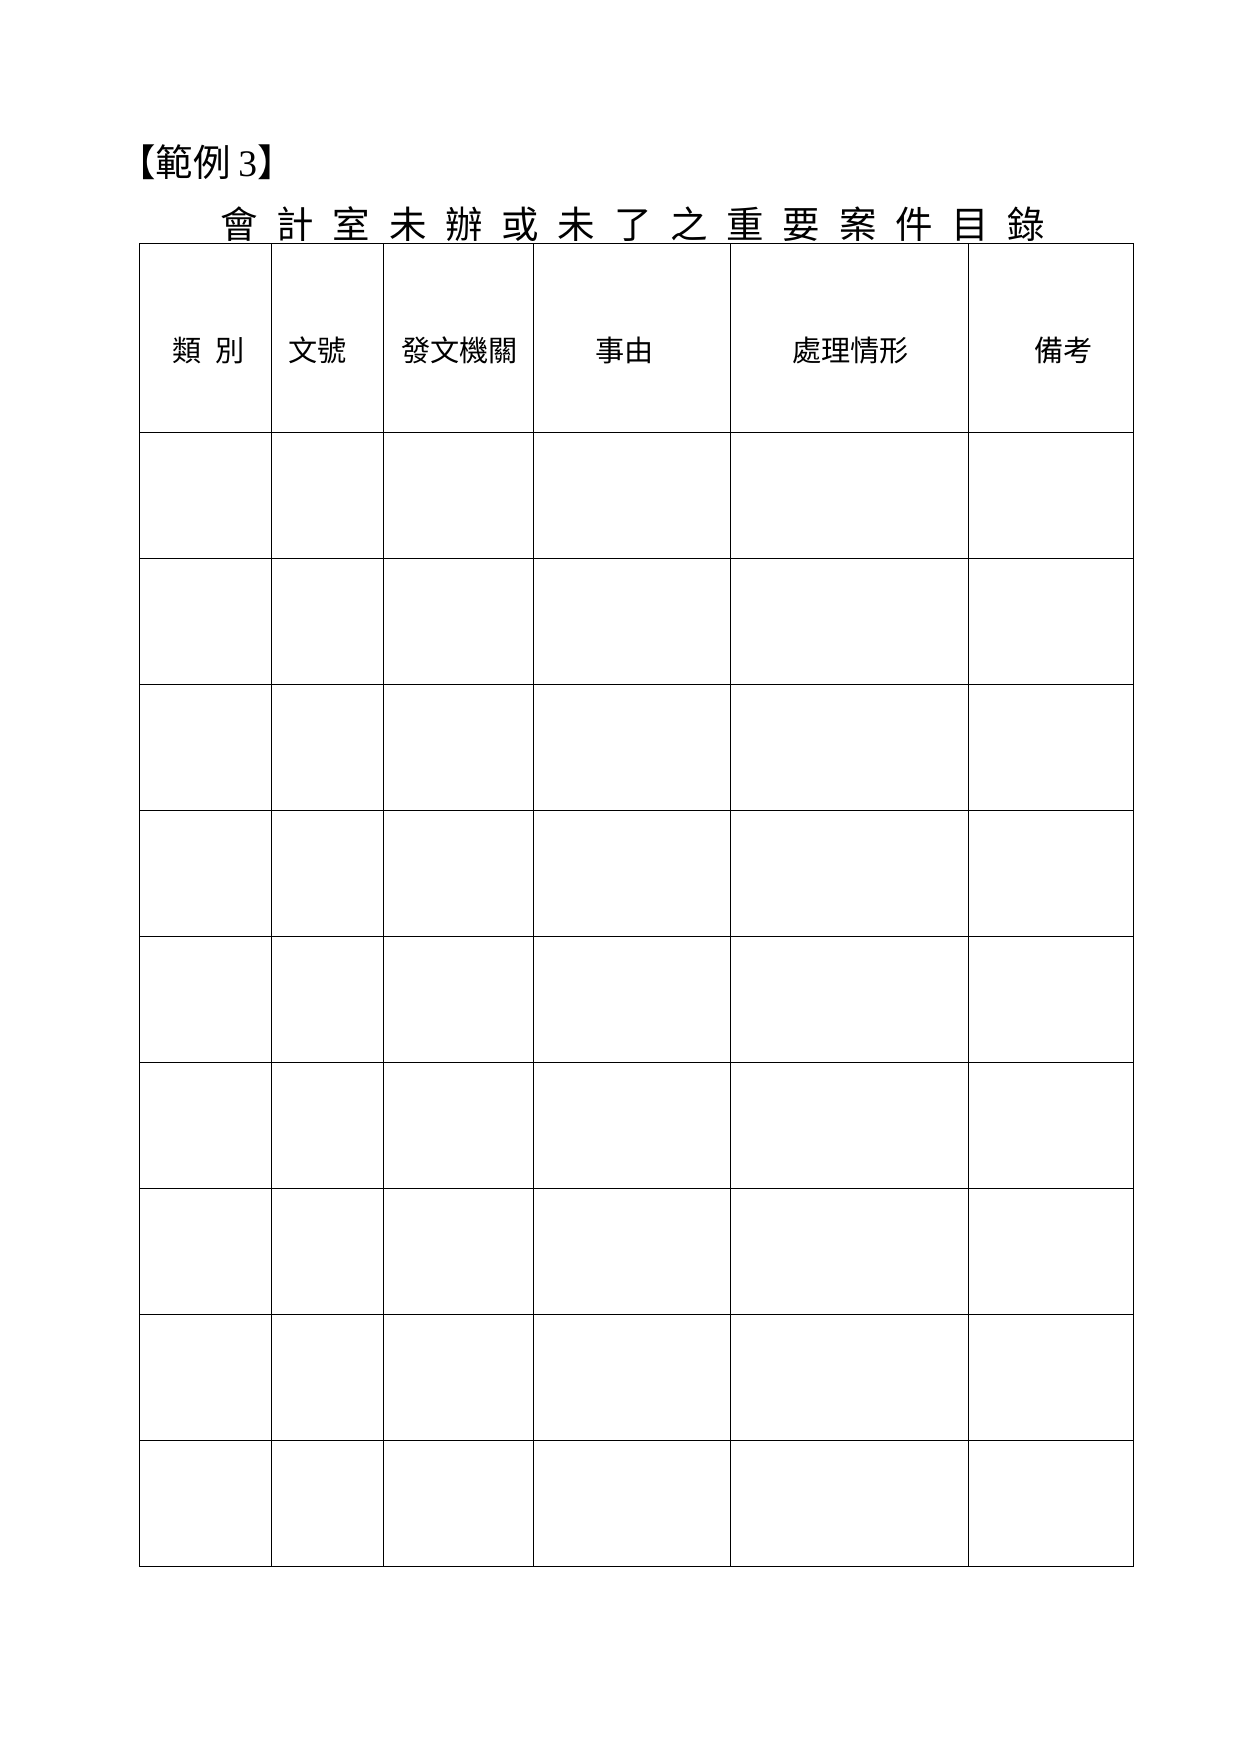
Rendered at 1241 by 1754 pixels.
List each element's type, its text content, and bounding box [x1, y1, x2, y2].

table_cell [534, 559, 730, 684]
table_cell [384, 1063, 533, 1188]
table_cell [969, 685, 1133, 810]
table_cell [384, 559, 533, 684]
table_cell [731, 685, 968, 810]
table_cell [731, 811, 968, 936]
table_cell [384, 433, 533, 558]
table_cell [384, 1189, 533, 1314]
table_cell [384, 811, 533, 936]
table_header 備考 [969, 244, 1133, 432]
table_header 文號 [272, 244, 383, 432]
table_cell [140, 685, 271, 810]
table_cell [534, 1441, 730, 1566]
table_cell [534, 937, 730, 1062]
table_cell [272, 685, 383, 810]
table_cell [384, 1315, 533, 1440]
table_cell [534, 1063, 730, 1188]
table_cell [272, 1063, 383, 1188]
table_cell [272, 1189, 383, 1314]
table_cell [969, 559, 1133, 684]
table_cell [140, 937, 271, 1062]
table_cell [384, 685, 533, 810]
table_cell [731, 559, 968, 684]
table_cell [272, 1315, 383, 1440]
table_cell [140, 1441, 271, 1566]
table_header 事由 [534, 244, 730, 432]
table_cell [384, 937, 533, 1062]
table_cell [140, 1063, 271, 1188]
table_cell [140, 1315, 271, 1440]
table_cell [140, 433, 271, 558]
table_cell [272, 559, 383, 684]
table_cell [731, 1315, 968, 1440]
table_cell [731, 1189, 968, 1314]
text 會 計 室 未 辦 或 未 了 之 重 要 案 件 目 錄 [118, 181, 1147, 243]
table_cell [534, 685, 730, 810]
table_cell [272, 433, 383, 558]
table_header 類 別 [140, 244, 271, 432]
table_cell [384, 1441, 533, 1566]
table_cell [272, 1441, 383, 1566]
table_cell [140, 811, 271, 936]
table_cell [969, 1441, 1133, 1566]
table_cell [969, 1315, 1133, 1440]
table_cell [731, 1441, 968, 1566]
table_cell [534, 1189, 730, 1314]
table_cell [969, 1063, 1133, 1188]
table_cell [140, 1189, 271, 1314]
table_cell [534, 433, 730, 558]
table_cell [272, 811, 383, 936]
text 【範例3】 [118, 118, 1147, 181]
table_cell [534, 1315, 730, 1440]
table_cell [140, 559, 271, 684]
table_cell [969, 937, 1133, 1062]
table_cell [731, 1063, 968, 1188]
table_cell [969, 1189, 1133, 1314]
table_header 發文機關 [384, 244, 533, 432]
table_cell [969, 433, 1133, 558]
table_cell [969, 811, 1133, 936]
table_cell [731, 433, 968, 558]
table_cell [534, 811, 730, 936]
table_cell [272, 937, 383, 1062]
table_header 處理情形 [731, 244, 968, 432]
table_cell [731, 937, 968, 1062]
